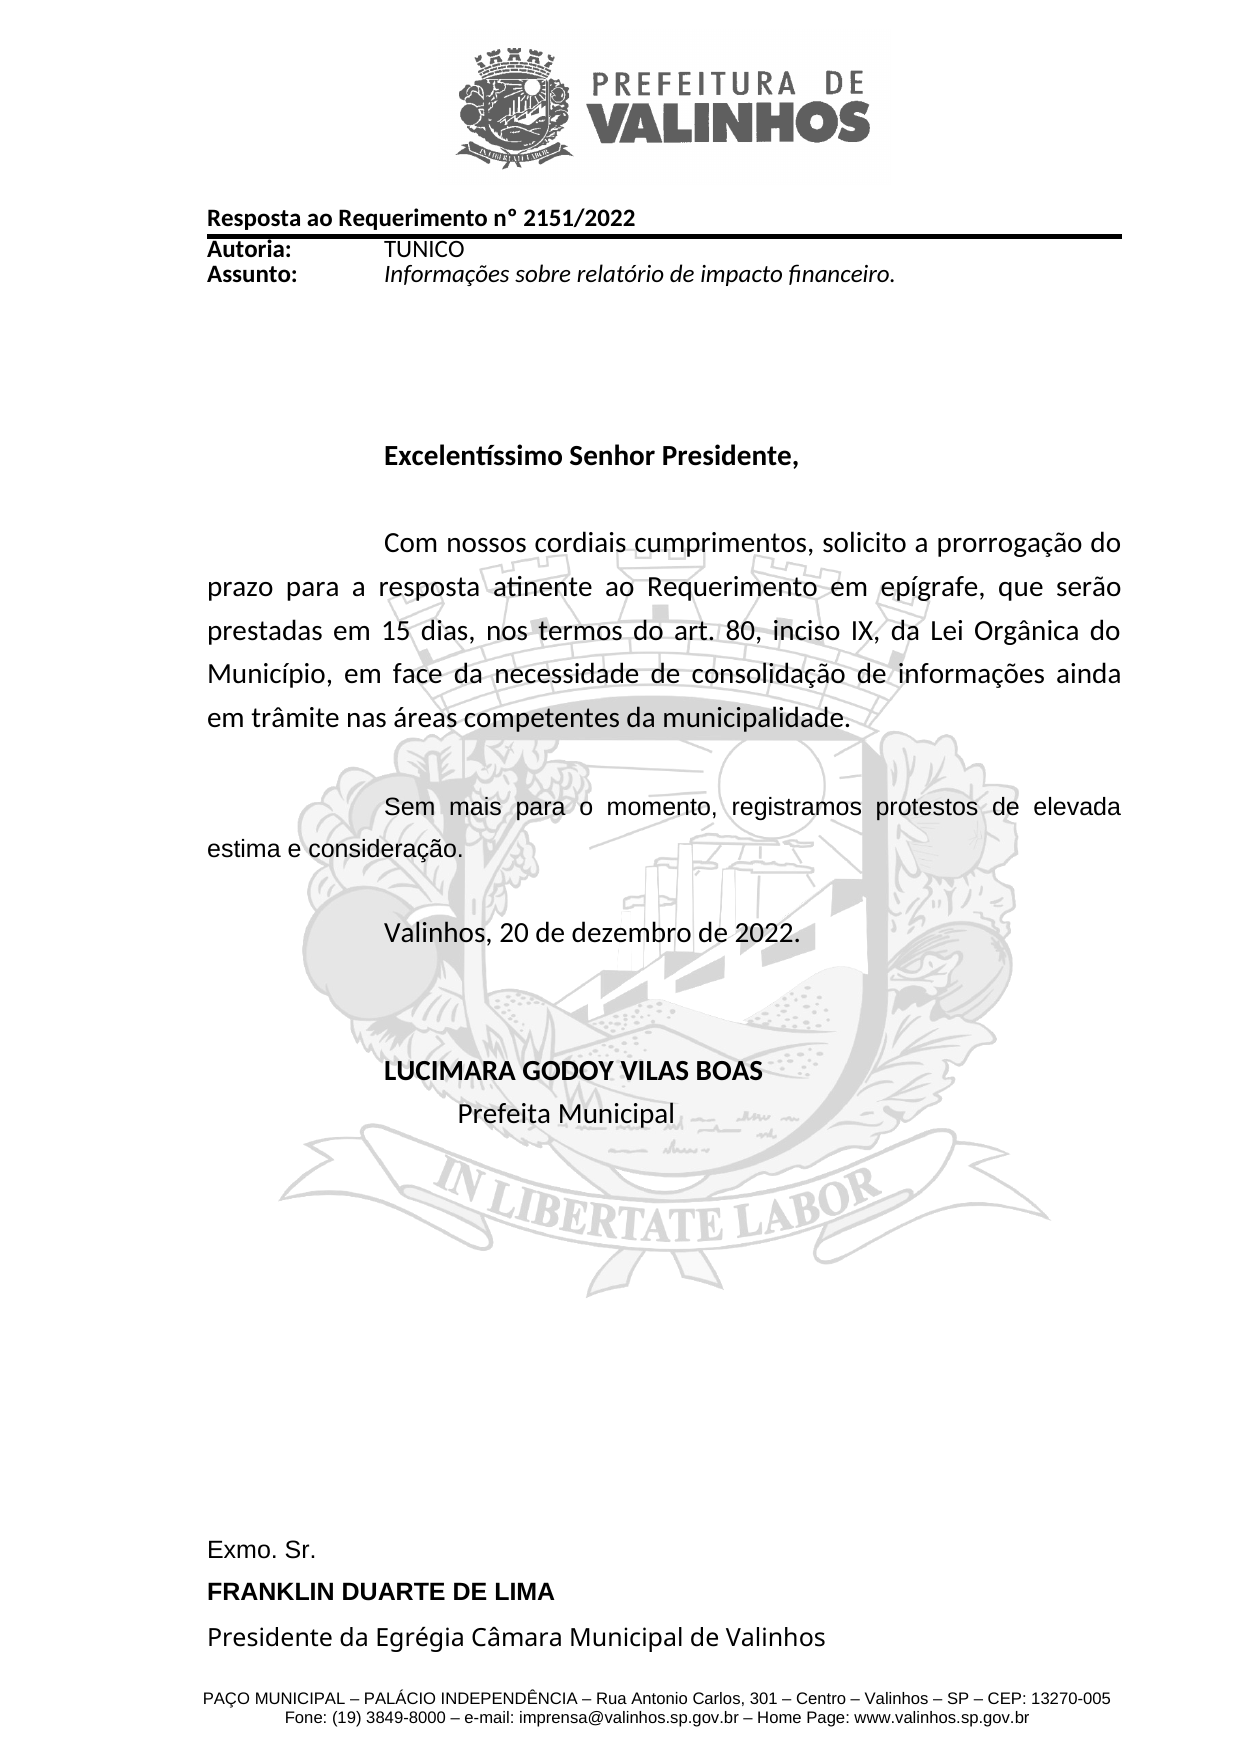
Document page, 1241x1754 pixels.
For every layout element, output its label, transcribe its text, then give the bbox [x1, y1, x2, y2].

text Sem mais para o momento, registramos protestos de elevada estima e consideração. [1094, 793, 1122, 863]
text LUCIMARA GODOY VILAS BOAS [207, 1058, 235, 1087]
text Prefeita Municipal [207, 1102, 235, 1131]
picture [235, 506, 1094, 1342]
text LUCIMARA GODOY VILAS BOAS [1094, 1058, 1122, 1087]
text Sem mais para o momento, registramos protestos de elevada estima e consideração. [207, 793, 235, 863]
text Excelentíssimo Senhor Presidente, [207, 443, 1122, 472]
picture [438, 29, 891, 185]
text Prefeita Municipal [1094, 1102, 1122, 1131]
text Valinhos, 20 de dezembro de 2022. [1094, 921, 1122, 950]
text Valinhos, 20 de dezembro de 2022. [207, 921, 235, 950]
